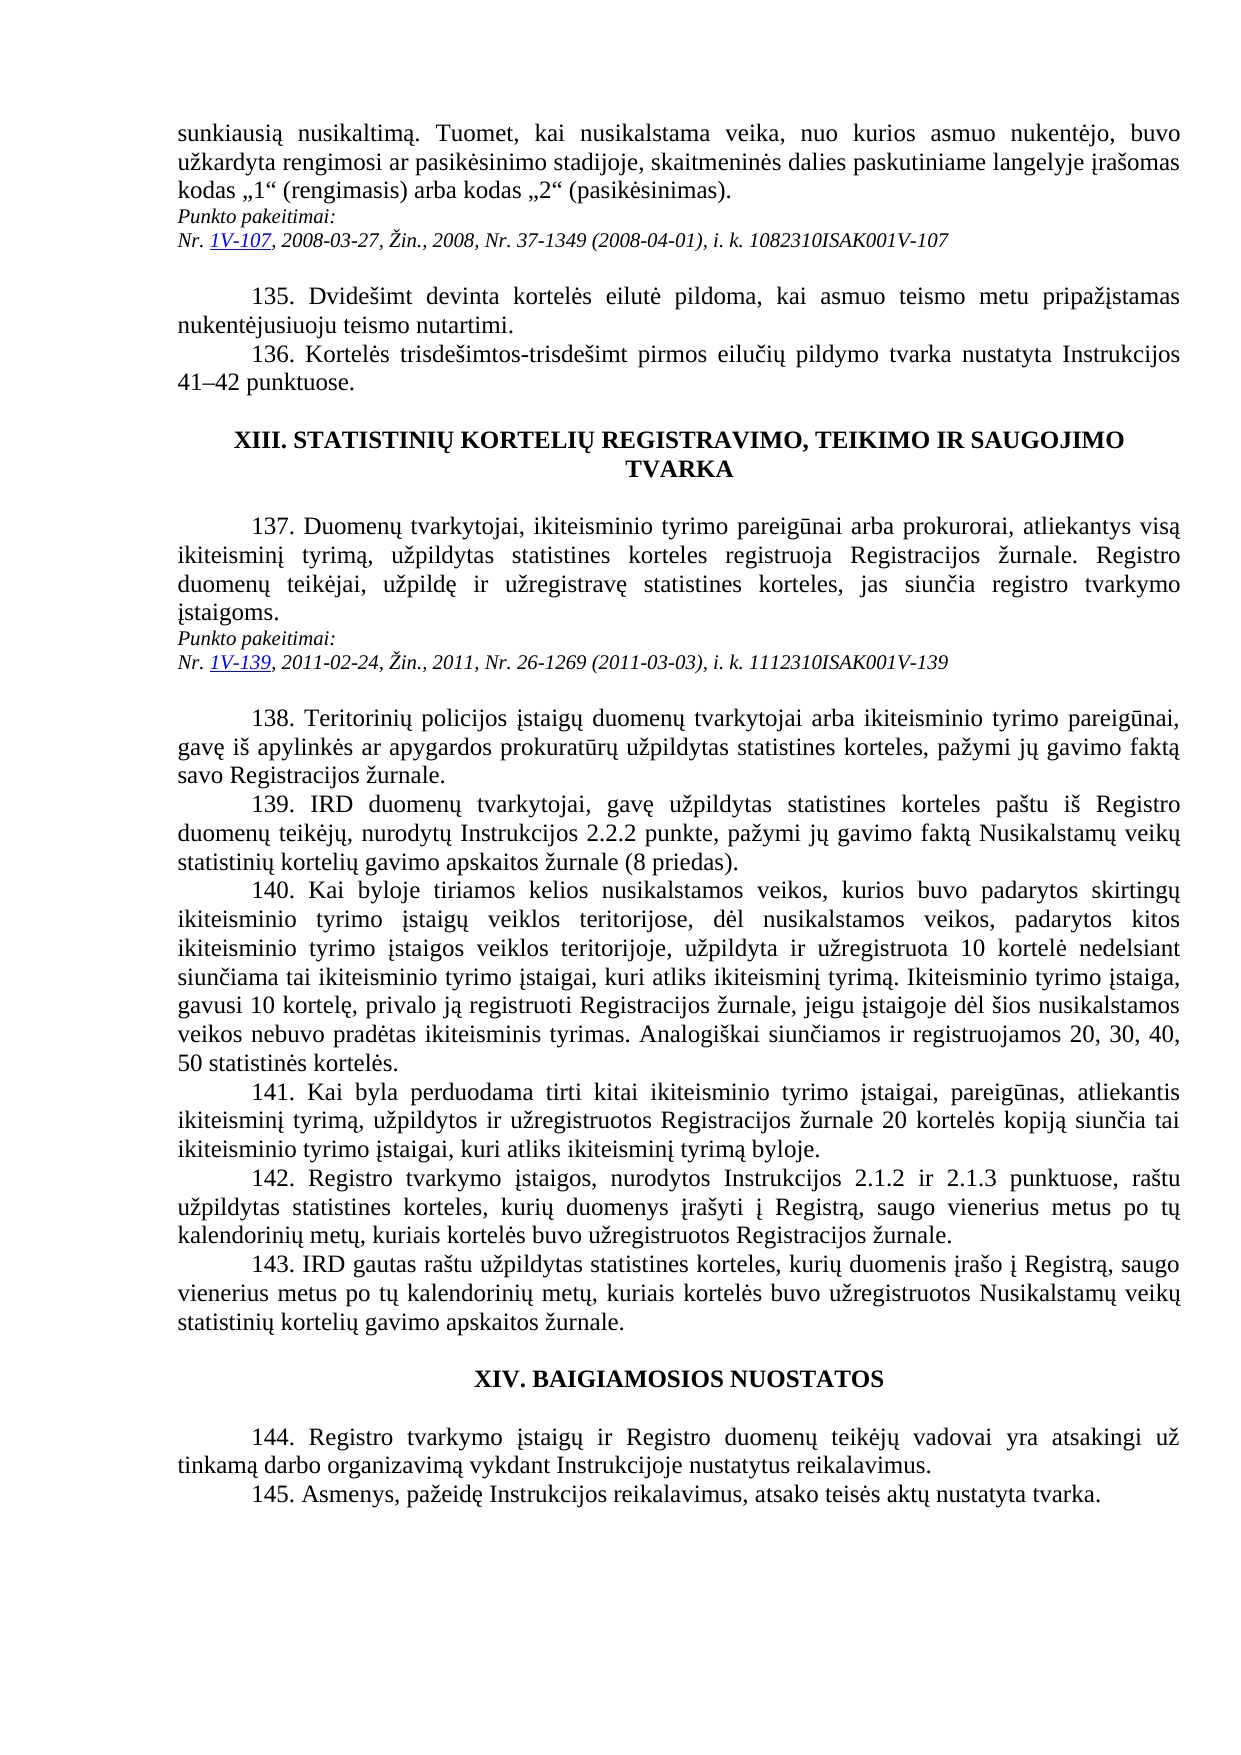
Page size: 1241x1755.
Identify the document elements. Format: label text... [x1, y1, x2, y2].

text XIV. BAIGIAMOSIOS NUOSTATOS [177, 1364, 1181, 1393]
text 139. IRD duomenų tvarkytojai, gavę užpildytas statistines korteles paštu iš Registro duomenų teikėjų, nurodytų Instrukcijos 2.2.2 punkte, pažymi jų gavimo faktą Nusikalstamų veikų statistinių kortelių gavimo apskaitos žurnale (8 priedas). [177, 789, 1181, 876]
text 135. Dvidešimt devinta kortelės eilutė pildoma, kai asmuo teismo metu pripažįstamas nukentėjusiuoju teismo nutartimi. [177, 281, 1181, 339]
text Nr. 1V-107, 2008-03-27, Žin., 2008, Nr. 37-1349 (2008-04-01), i. k. 1082310ISAK001V-107 [177, 228, 1181, 252]
text 142. Registro tvarkymo įstaigos, nurodytos Instrukcijos 2.1.2 ir 2.1.3 punktuose, raštu užpildytas statistines korteles, kurių duomenys įrašyti į Registrą, saugo vienerius metus po tų kalendorinių metų, kuriais kortelės buvo užregistruotos Registracijos žurnale. [177, 1163, 1181, 1249]
text 137. Duomenų tvarkytojai, ikiteisminio tyrimo pareigūnai arba prokurorai, atliekantys visą ikiteisminį tyrimą, užpildytas statistines korteles registruoja Registracijos žurnale. Registro duomenų teikėjai, užpildę ir užregistravę statistines korteles, jas siunčia registro tvarkymo įstaigoms. [177, 511, 1181, 626]
text Punkto pakeitimai: [177, 626, 1181, 650]
text 141. Kai byla perduodama tirti kitai ikiteisminio tyrimo įstaigai, pareigūnas, atliekantis ikiteisminį tyrimą, užpildytos ir užregistruotos Registracijos žurnale 20 kortelės kopiją siunčia tai ikiteisminio tyrimo įstaigai, kuri atliks ikiteisminį tyrimą byloje. [177, 1077, 1181, 1163]
text 138. Teritorinių policijos įstaigų duomenų tvarkytojai arba ikiteisminio tyrimo pareigūnai, gavę iš apylinkės ar apygardos prokuratūrų užpildytas statistines korteles, pažymi jų gavimo faktą savo Registracijos žurnale. [177, 703, 1181, 789]
text 136. Kortelės trisdešimtos-trisdešimt pirmos eilučių pildymo tvarka nustatyta Instrukcijos 41–42 punktuose. [177, 339, 1181, 396]
text Nr. 1V-139, 2011-02-24, Žin., 2011, Nr. 26-1269 (2011-03-03), i. k. 1112310ISAK001V-139 [177, 650, 1181, 674]
text sunkiausią nusikaltimą. Tuomet, kai nusikalstama veika, nuo kurios asmuo nukentėjo, buvo užkardyta rengimosi ar pasikėsinimo stadijoje, skaitmeninės dalies paskutiniame langelyje įrašomas kodas „1“ (rengimasis) arba kodas „2“ (pasikėsinimas). [177, 118, 1181, 204]
text 143. IRD gautas raštu užpildytas statistines korteles, kurių duomenis įrašo į Registrą, saugo vienerius metus po tų kalendorinių metų, kuriais kortelės buvo užregistruotos Nusikalstamų veikų statistinių kortelių gavimo apskaitos žurnale. [177, 1249, 1181, 1336]
text XIII. STATISTINIŲ KORTELIŲ REGISTRAVIMO, TEIKIMO IR SAUGOJIMO TVARKA [177, 425, 1181, 482]
text Punkto pakeitimai: [177, 204, 1181, 228]
text 140. Kai byloje tiriamos kelios nusikalstamos veikos, kurios buvo padarytos skirtingų ikiteisminio tyrimo įstaigų veiklos teritorijose, dėl nusikalstamos veikos, padarytos kitos ikiteisminio tyrimo įstaigos veiklos teritorijoje, užpildyta ir užregistruota 10 kortelė nedelsiant siunčiama tai ikiteisminio tyrimo įstaigai, kuri atliks ikiteisminį tyrimą. Ikiteisminio tyrimo įstaiga, gavusi 10 kortelę, privalo ją registruoti Registracijos žurnale, jeigu įstaigoje dėl šios nusikalstamos veikos nebuvo pradėtas ikiteisminis tyrimas. Analogiškai siunčiamos ir registruojamos 20, 30, 40, 50 statistinės kortelės. [177, 876, 1181, 1077]
text 144. Registro tvarkymo įstaigų ir Registro duomenų teikėjų vadovai yra atsakingi už tinkamą darbo organizavimą vykdant Instrukcijoje nustatytus reikalavimus. [177, 1422, 1181, 1479]
text 145. Asmenys, pažeidę Instrukcijos reikalavimus, atsako teisės aktų nustatyta tvarka. [177, 1479, 1181, 1508]
